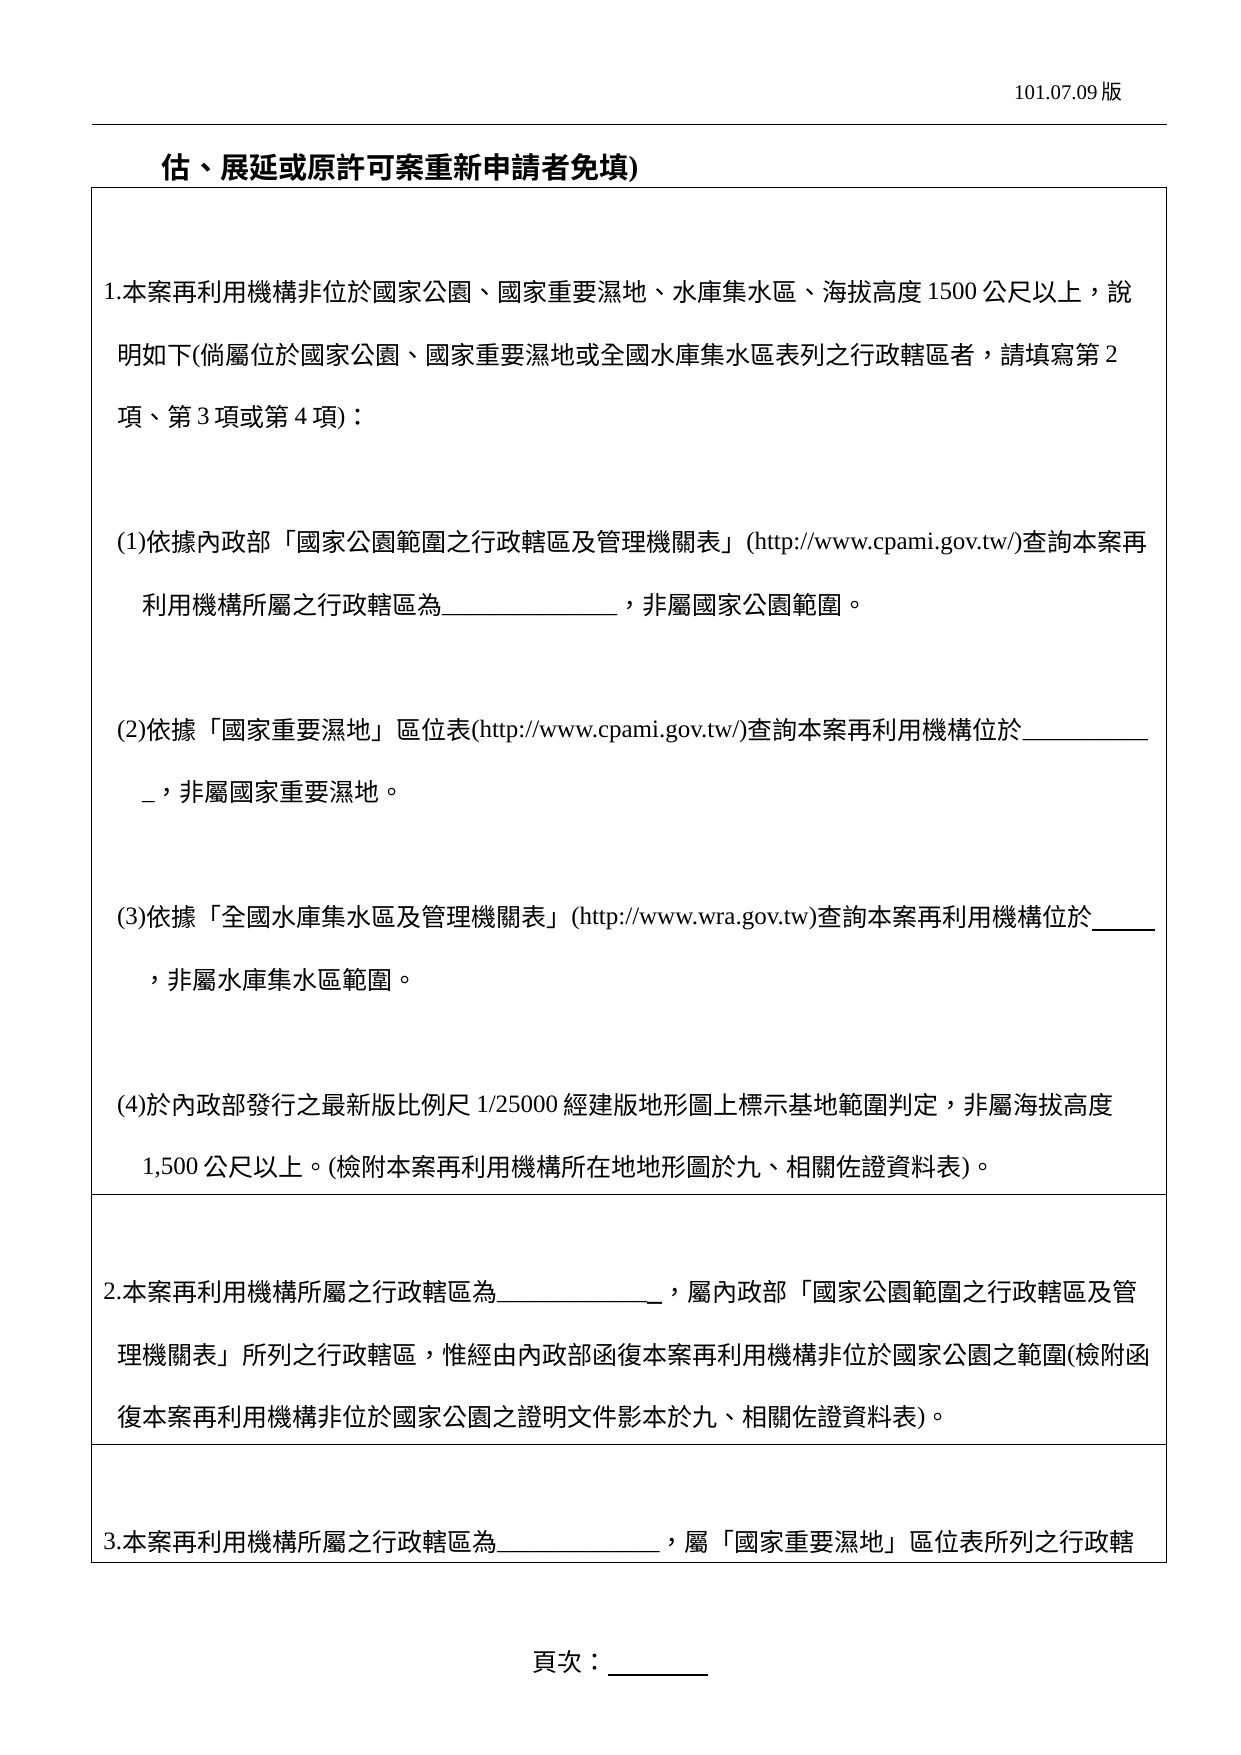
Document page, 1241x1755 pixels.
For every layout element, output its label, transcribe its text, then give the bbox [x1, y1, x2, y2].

table_cell 1.本案再利用機構非位於國家公園、國家重要濕地、水庫集水區、海拔高度1500公尺以上，說明如下(倘屬位於國家公園、國家重要濕地或全國水庫集水區表列之行政轄區者，請填寫第2項、第3項或第4項)： (1)依據內政部「國家公園範圍之行政轄區及管理機關表」(http://www.cpami.gov.tw/)查詢本案再利用機構所屬之行政轄區為______________，非屬國家公園範圍。 (2)依據「國家重要濕地」區位表(http://www.cpami.gov.tw/)查詢本案再利用機構位於___________，非屬國家重要濕地。 (3)依據「全國水庫集水區及管理機關表」(http://www.wra.gov.tw)查詢本案再利用機構位於 ，非屬水庫集水區範圍。 (4)於內政部發行之最新版比例尺1/25000經建版地形圖上標示基地範圍判定，非屬海拔高度1,500公尺以上。(檢附本案再利用機構所在地地形圖於九、相關佐證資料表)。 [92, 188, 1166, 1194]
table_cell 3.本案再利用機構所屬之行政轄區為_____________，屬「國家重要濕地」區位表所列之行政轄 [92, 1445, 1166, 1562]
table_header 估、展延或原許可案重新申請者免填) [92, 125, 1167, 187]
table_cell 2.本案再利用機構所屬之行政轄區為_____________，屬內政部「國家公園範圍之行政轄區及管理機關表」所列之行政轄區，惟經由內政部函復本案再利用機構非位於國家公園之範圍(檢附函復本案再利用機構非位於國家公園之證明文件影本於九、相關佐證資料表)。 [92, 1195, 1166, 1444]
